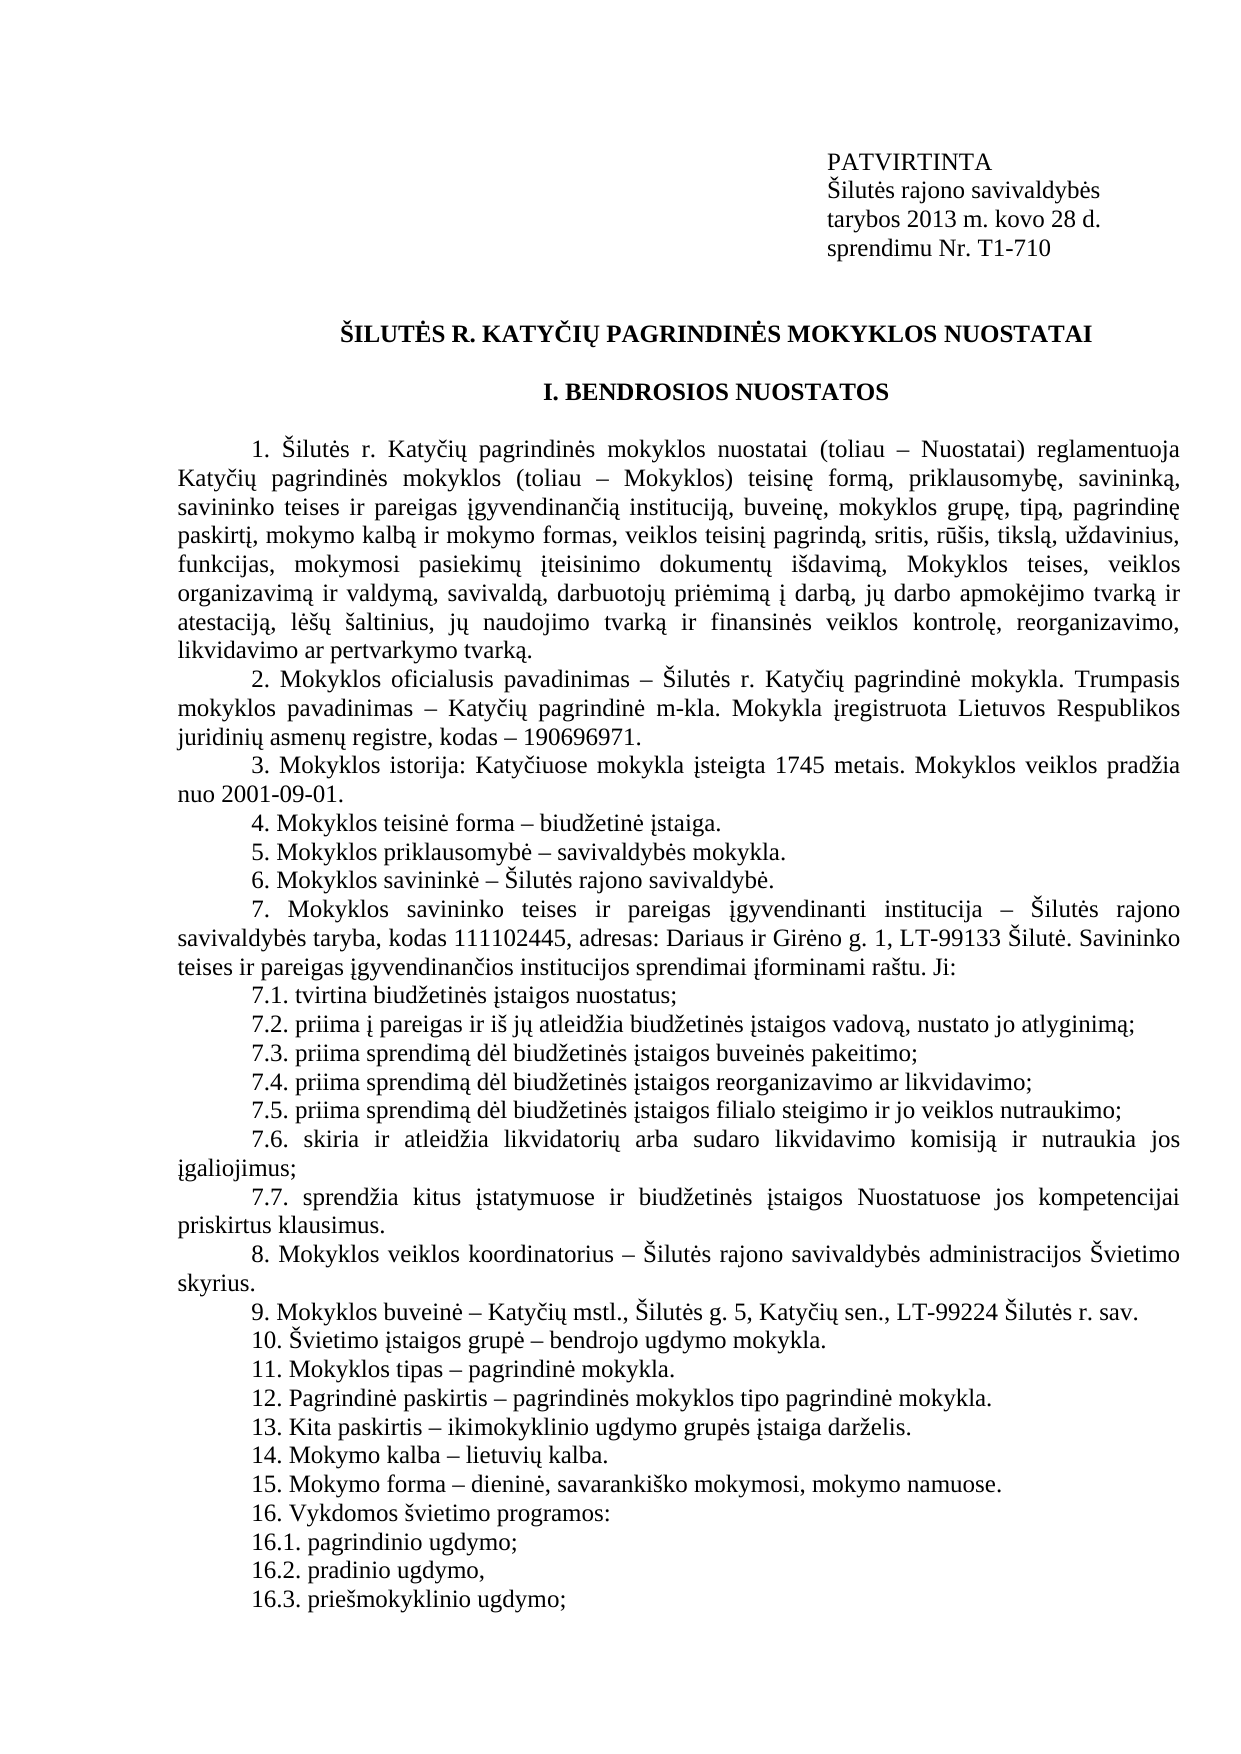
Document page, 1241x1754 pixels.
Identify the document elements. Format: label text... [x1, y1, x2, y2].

text 7.5. priima sprendimą dėl biudžetinės įstaigos filialo steigimo ir jo veiklos nutraukimo; [177, 1096, 1181, 1124]
text 5. Mokyklos priklausomybė – savivaldybės mokykla. [177, 837, 1181, 866]
text 11. Mokyklos tipas – pagrindinė mokykla. [177, 1354, 1181, 1383]
text Šilutės rajono savivaldybės [177, 176, 1181, 204]
text ŠILUTĖS R. Katyčių Pagrindinės Mokyklos NUOSTATAI [177, 319, 1181, 348]
text 14. Mokymo kalba – lietuvių kalba. [177, 1441, 1181, 1469]
text 6. Mokyklos savininkė – Šilutės rajono savivaldybė. [177, 866, 1181, 894]
text I. BENDROSIOS NUOSTATOS [177, 377, 1181, 406]
text 16.1. pagrindinio ugdymo; [177, 1527, 1181, 1556]
text 2. Mokyklos oficialusis pavadinimas – Šilutės r. Katyčių pagrindinė mokykla. Trumpasis mokyklos pavadinimas – Katyčių pagrindinė m-kla. Mokykla įregistruota Lietuvos Respublikos juridinių asmenų registre, kodas – 190696971. [177, 664, 1181, 751]
text 4. Mokyklos teisinė forma – biudžetinė įstaiga. [177, 808, 1181, 837]
text sprendimu Nr. T1-710 [177, 233, 1181, 262]
text 12. Pagrindinė paskirtis – pagrindinės mokyklos tipo pagrindinė mokykla. [177, 1383, 1181, 1412]
text 16. Vykdomos švietimo programos: [177, 1498, 1181, 1527]
text 7.1. tvirtina biudžetinės įstaigos nuostatus; [177, 981, 1181, 1009]
text 15. Mokymo forma – dieninė, savarankiško mokymosi, mokymo namuose. [177, 1469, 1181, 1498]
text 7.7. sprendžia kitus įstatymuose ir biudžetinės įstaigos Nuostatuose jos kompetencijai priskirtus klausimus. [177, 1182, 1181, 1239]
text 16.2. pradinio ugdymo, [177, 1556, 1181, 1584]
text tarybos 2013 m. kovo 28 d. [177, 204, 1181, 233]
text 3. Mokyklos istorija: Katyčiuose mokykla įsteigta 1745 metais. Mokyklos veiklos pradžia nuo 2001-09-01. [177, 751, 1181, 808]
text 7.2. priima į pareigas ir iš jų atleidžia biudžetinės įstaigos vadovą, nustato jo atlyginimą; [177, 1009, 1181, 1038]
text 7.4. priima sprendimą dėl biudžetinės įstaigos reorganizavimo ar likvidavimo; [177, 1067, 1181, 1096]
text 10. Švietimo įstaigos grupė – bendrojo ugdymo mokykla. [177, 1326, 1181, 1354]
text PATVIRTINTA [177, 147, 1181, 176]
text 16.3. priešmokyklinio ugdymo; [177, 1584, 1181, 1613]
text 1. Šilutės r. Katyčių pagrindinės mokyklos nuostatai (toliau – Nuostatai) reglamentuoja Katyčių pagrindinės mokyklos (toliau – Mokyklos) teisinę formą, priklausomybę, savininką, savininko teises ir pareigas įgyvendinančią instituciją, buveinę, mokyklos grupę, tipą, pagrindinę paskirtį, mokymo kalbą ir mokymo formas, veiklos teisinį pagrindą, sritis, rūšis, tikslą, uždavinius, funkcijas, mokymosi pasiekimų įteisinimo dokumentų išdavimą, Mokyklos teises, veiklos organizavimą ir valdymą, savivaldą, darbuotojų priėmimą į darbą, jų darbo apmokėjimo tvarką ir atestaciją, lėšų šaltinius, jų naudojimo tvarką ir finansinės veiklos kontrolę, reorganizavimo, likvidavimo ar pertvarkymo tvarką. [177, 434, 1181, 664]
text 7.6. skiria ir atleidžia likvidatorių arba sudaro likvidavimo komisiją ir nutraukia jos įgaliojimus; [177, 1124, 1181, 1182]
text 7. Mokyklos savininko teises ir pareigas įgyvendinanti institucija – Šilutės rajono savivaldybės taryba, kodas 111102445, adresas: Dariaus ir Girėno g. 1, LT-99133 Šilutė. Savininko teises ir pareigas įgyvendinančios institucijos sprendimai įforminami raštu. Ji: [177, 894, 1181, 981]
text 8. Mokyklos veiklos koordinatorius – Šilutės rajono savivaldybės administracijos Švietimo skyrius. [177, 1239, 1181, 1297]
text 13. Kita paskirtis – ikimokyklinio ugdymo grupės įstaiga darželis. [177, 1412, 1181, 1441]
text 7.3. priima sprendimą dėl biudžetinės įstaigos buveinės pakeitimo; [177, 1038, 1181, 1067]
text 9. Mokyklos buveinė – Katyčių mstl., Šilutės g. 5, Katyčių sen., LT-99224 Šilutės r. sav. [177, 1297, 1181, 1326]
